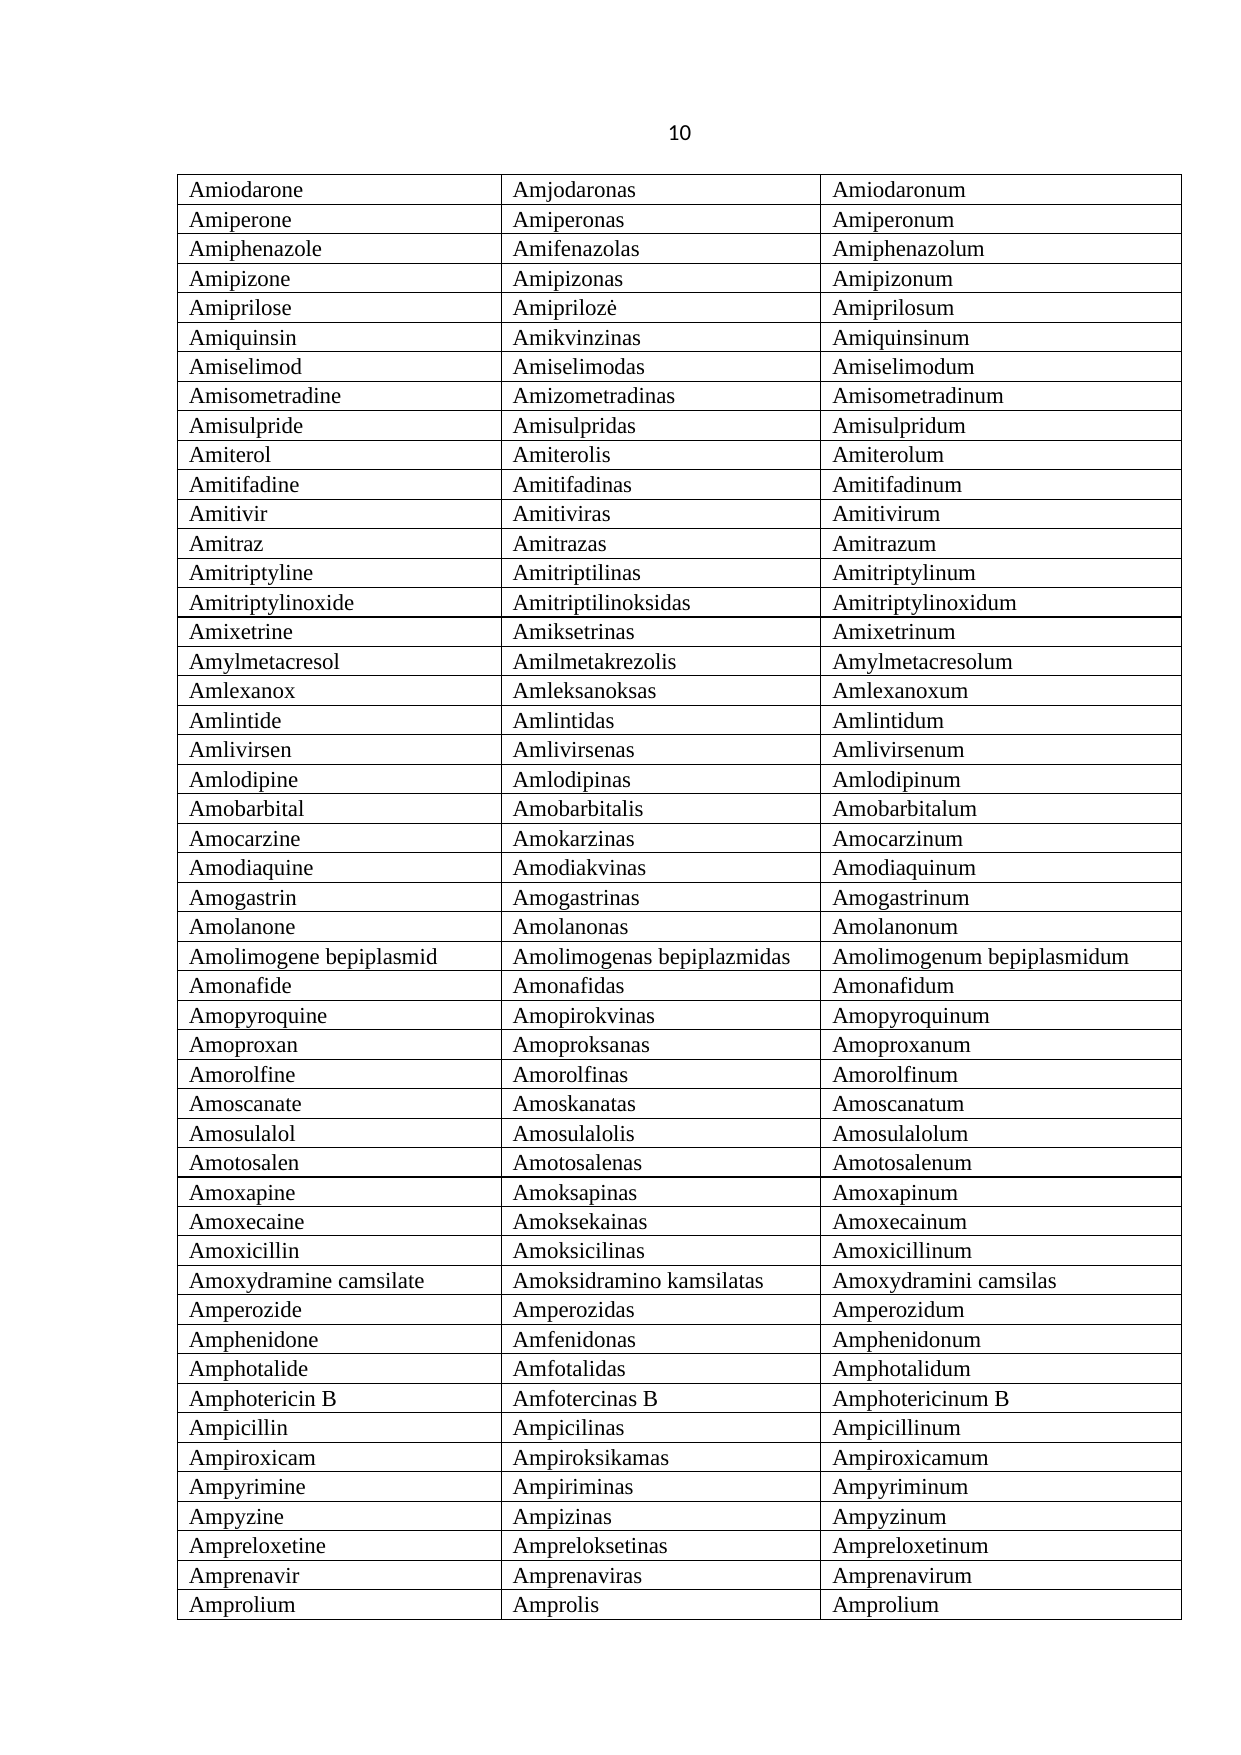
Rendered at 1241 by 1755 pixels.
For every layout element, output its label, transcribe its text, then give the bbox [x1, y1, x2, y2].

table_cell Amipizonas [502, 264, 820, 292]
table_cell Amiquinsin [178, 323, 501, 351]
table_cell Amitriptilinas [502, 559, 820, 587]
table_cell Amoxapinum [821, 1178, 1181, 1206]
table_cell Amoksicilinas [502, 1236, 820, 1265]
table_cell Amogastrinas [502, 883, 820, 911]
table_cell Amphenidonum [821, 1325, 1181, 1353]
table_cell Amolanone [178, 912, 501, 941]
table_cell Amoxecainum [821, 1207, 1181, 1235]
table_cell Amlintide [178, 706, 501, 734]
table_cell Amobarbitalum [821, 794, 1181, 823]
table_cell Amlodipine [178, 765, 501, 793]
table_cell Amiodaronum [821, 175, 1181, 204]
table_cell Amitriptilinoksidas [502, 588, 820, 616]
table_cell Amotosalenas [502, 1148, 820, 1176]
table_cell Ampreloksetinas [502, 1531, 820, 1560]
table_cell Amonafidas [502, 971, 820, 999]
table_cell Amizometradinas [502, 382, 820, 410]
table_cell Amoxecaine [178, 1207, 501, 1235]
table_cell Amolanonum [821, 912, 1181, 941]
table_cell Amocarzine [178, 824, 501, 852]
table_cell Amperozidum [821, 1295, 1181, 1324]
table_cell Amperozide [178, 1295, 501, 1324]
table_cell Amlivirsenas [502, 735, 820, 764]
table_cell Amolanonas [502, 912, 820, 941]
table_cell Amodiaquine [178, 853, 501, 882]
table_cell Amperozidas [502, 1295, 820, 1324]
table_cell Amogastrinum [821, 883, 1181, 911]
table_cell Amosulalolis [502, 1119, 820, 1147]
table_cell Ampyriminum [821, 1472, 1181, 1501]
table_cell Amprolium [821, 1590, 1181, 1619]
table_cell Amoxicillinum [821, 1236, 1181, 1265]
table_cell Amoproxan [178, 1030, 501, 1058]
table_cell Amitifadinas [502, 470, 820, 498]
table_cell Amokarzinas [502, 824, 820, 852]
table_cell Amprenavirum [821, 1561, 1181, 1589]
table_cell Amodiaquinum [821, 853, 1181, 882]
table_cell Amoxicillin [178, 1236, 501, 1265]
table_cell Amoksidramino kamsilatas [502, 1266, 820, 1294]
table_cell Amlodipinum [821, 765, 1181, 793]
table_cell Amosulalolum [821, 1119, 1181, 1147]
table_cell Amlexanox [178, 676, 501, 705]
table_cell Amprolis [502, 1590, 820, 1619]
table_cell Amopyroquine [178, 1001, 501, 1029]
table_cell Ampicillinum [821, 1413, 1181, 1442]
table_cell Amlodipinas [502, 765, 820, 793]
table_cell Amiterolis [502, 441, 820, 469]
table_cell Amoproksanas [502, 1030, 820, 1058]
table_cell Amoproxanum [821, 1030, 1181, 1058]
table_cell Ampiriminas [502, 1472, 820, 1501]
table_cell Amisulpridas [502, 411, 820, 439]
table_cell Ampiroxicam [178, 1443, 501, 1471]
table_cell Amitriptyline [178, 559, 501, 587]
table_cell Amonafide [178, 971, 501, 999]
table_cell Ampicilinas [502, 1413, 820, 1442]
table_cell Amiphenazole [178, 234, 501, 263]
table_cell Ampizinas [502, 1502, 820, 1530]
table_cell Amolimogene bepiplasmid [178, 942, 501, 970]
table_cell Amiselimodas [502, 352, 820, 381]
table_cell Amikvinzinas [502, 323, 820, 351]
table_cell Amprenavir [178, 1561, 501, 1589]
table_cell Amfenidonas [502, 1325, 820, 1353]
table_cell Amisulpride [178, 411, 501, 439]
table_cell Amfotercinas B [502, 1384, 820, 1412]
table_cell Ampiroksikamas [502, 1443, 820, 1471]
table_cell Amlivirsen [178, 735, 501, 764]
table_cell Amfotalidas [502, 1354, 820, 1383]
table_cell Amitiviras [502, 500, 820, 528]
table_cell Amogastrin [178, 883, 501, 911]
table_cell Amisometradinum [821, 382, 1181, 410]
table_cell Amisometradine [178, 382, 501, 410]
table_cell Amopyroquinum [821, 1001, 1181, 1029]
table_cell Amitraz [178, 529, 501, 557]
table_cell Amodiakvinas [502, 853, 820, 882]
table_cell Amorolfinum [821, 1060, 1181, 1088]
table_cell Amphotericin B [178, 1384, 501, 1412]
table_cell Amphotalidum [821, 1354, 1181, 1383]
table_cell Amoksekainas [502, 1207, 820, 1235]
table_cell Amiterol [178, 441, 501, 469]
table_cell Amiodarone [178, 175, 501, 204]
table_cell Ampiroxicamum [821, 1443, 1181, 1471]
table_cell Amipizonum [821, 264, 1181, 292]
table_cell Amorolfine [178, 1060, 501, 1088]
table_cell Amlivirsenum [821, 735, 1181, 764]
table_cell Amilmetakrezolis [502, 647, 820, 675]
table_cell Amiphenazolum [821, 234, 1181, 263]
table_cell Amitrazum [821, 529, 1181, 557]
table_cell Amitriptylinoxide [178, 588, 501, 616]
table_cell Ampyrimine [178, 1472, 501, 1501]
table_cell Amitrazas [502, 529, 820, 557]
table_cell Amotosalenum [821, 1148, 1181, 1176]
table_cell Amlintidas [502, 706, 820, 734]
table_cell Amylmetacresolum [821, 647, 1181, 675]
table_cell Amitifadinum [821, 470, 1181, 498]
table_cell Amiterolum [821, 441, 1181, 469]
table_cell Amphotalide [178, 1354, 501, 1383]
table_cell Amoscanatum [821, 1089, 1181, 1117]
table_cell Amisulpridum [821, 411, 1181, 439]
table_cell Amolimogenas bepiplazmidas [502, 942, 820, 970]
table_cell Amoskanatas [502, 1089, 820, 1117]
table_cell Amitriptylinoxidum [821, 588, 1181, 616]
table_cell Amiprilosum [821, 293, 1181, 322]
table_cell Ampreloxetinum [821, 1531, 1181, 1560]
table_cell Amiperone [178, 205, 501, 233]
table_cell Amiksetrinas [502, 618, 820, 646]
table_cell Amoxapine [178, 1178, 501, 1206]
table_cell Amixetrine [178, 618, 501, 646]
table_cell Amobarbitalis [502, 794, 820, 823]
table_cell Amoscanate [178, 1089, 501, 1117]
table_cell Amopirokvinas [502, 1001, 820, 1029]
table_cell Amphenidone [178, 1325, 501, 1353]
table_cell Amonafidum [821, 971, 1181, 999]
table_cell Amiperonas [502, 205, 820, 233]
table_cell Amitriptylinum [821, 559, 1181, 587]
table_cell Amolimogenum bepiplasmidum [821, 942, 1181, 970]
table_cell Amprolium [178, 1590, 501, 1619]
table_cell Ampyzinum [821, 1502, 1181, 1530]
table_cell Amoxydramini camsilas [821, 1266, 1181, 1294]
table_cell Amocarzinum [821, 824, 1181, 852]
table_cell Amprenaviras [502, 1561, 820, 1589]
table_cell Amorolfinas [502, 1060, 820, 1088]
table_cell Amoxydramine camsilate [178, 1266, 501, 1294]
table_cell Amotosalen [178, 1148, 501, 1176]
table_cell Amifenazolas [502, 234, 820, 263]
table_cell Amobarbital [178, 794, 501, 823]
table_cell Amjodaronas [502, 175, 820, 204]
table_cell Amiprilozė [502, 293, 820, 322]
table_cell Amiselimodum [821, 352, 1181, 381]
table_cell Amipizone [178, 264, 501, 292]
table_cell Amiperonum [821, 205, 1181, 233]
table_cell Amphotericinum B [821, 1384, 1181, 1412]
table_cell Ampicillin [178, 1413, 501, 1442]
table_cell Amitivir [178, 500, 501, 528]
table_cell Amoksapinas [502, 1178, 820, 1206]
table_cell Amiquinsinum [821, 323, 1181, 351]
table_cell Amylmetacresol [178, 647, 501, 675]
table_cell Amiprilose [178, 293, 501, 322]
table_cell Amitifadine [178, 470, 501, 498]
table_cell Amlintidum [821, 706, 1181, 734]
table_cell Amiselimod [178, 352, 501, 381]
table_cell Amitivirum [821, 500, 1181, 528]
table_cell Amleksanoksas [502, 676, 820, 705]
table_cell Ampreloxetine [178, 1531, 501, 1560]
table_cell Amixetrinum [821, 618, 1181, 646]
table_cell Amlexanoxum [821, 676, 1181, 705]
table_cell Ampyzine [178, 1502, 501, 1530]
table_cell Amosulalol [178, 1119, 501, 1147]
